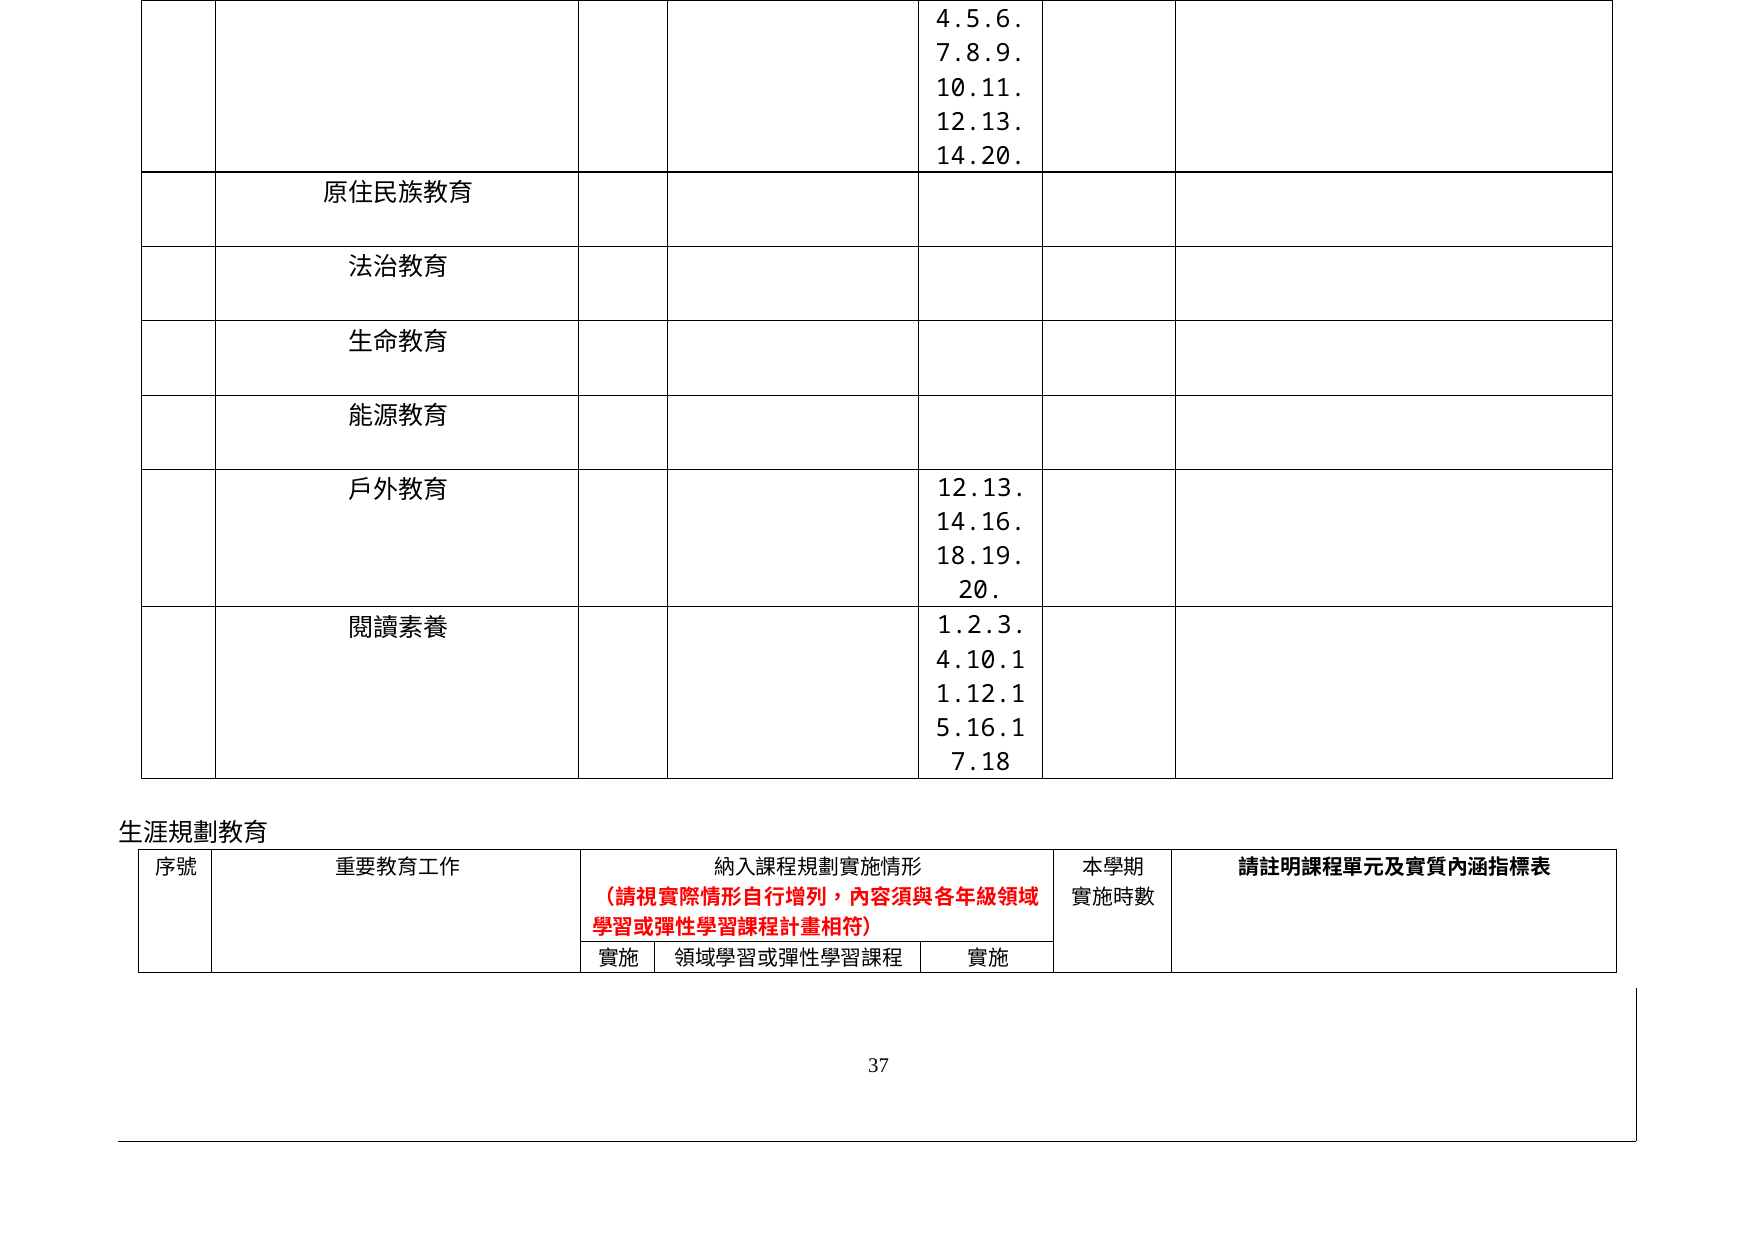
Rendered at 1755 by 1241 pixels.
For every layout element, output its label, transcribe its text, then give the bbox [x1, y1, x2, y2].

table_cell [1176, 247, 1612, 320]
table_cell [579, 607, 667, 777]
table_cell [919, 173, 1042, 246]
table_header 序號 [139, 850, 211, 972]
table_cell 領域學習或彈性學習課程 [655, 942, 920, 972]
table_cell [1176, 321, 1612, 394]
table_cell [142, 247, 215, 320]
table_cell [216, 1, 578, 171]
table_cell [1043, 173, 1175, 246]
table_cell [1043, 470, 1175, 606]
table_cell [579, 247, 667, 320]
table_cell 4.5.6.7.8.9.10.11.12.13.14.20. [919, 1, 1042, 171]
table_cell 12.13.14.16.18.19.20. [919, 470, 1042, 606]
table_cell 能源教育 [216, 396, 578, 469]
table_cell [1043, 321, 1175, 394]
table_cell 生命教育 [216, 321, 578, 394]
table_cell [668, 173, 918, 246]
table_cell 1.2.3.4.10.11.12.15.16.17.18 [919, 607, 1042, 777]
table_cell [579, 321, 667, 394]
text 生涯規劃教育 [118, 778, 1636, 849]
table_cell [668, 607, 918, 777]
table_cell [668, 1, 918, 171]
table_cell 戶外教育 [216, 470, 578, 606]
table_cell [919, 321, 1042, 394]
table_cell [1043, 607, 1175, 777]
table_cell [579, 173, 667, 246]
table_cell [1176, 1, 1612, 171]
table_cell 閱讀素養 [216, 607, 578, 777]
table_cell [919, 247, 1042, 320]
table_cell [142, 470, 215, 606]
table_cell [142, 396, 215, 469]
table_cell [579, 396, 667, 469]
table_cell 原住民族教育 [216, 173, 578, 246]
table_cell [1043, 1, 1175, 171]
table_cell [1176, 470, 1612, 606]
table_cell [668, 247, 918, 320]
table_cell [1176, 396, 1612, 469]
table_cell 法治教育 [216, 247, 578, 320]
table_cell [142, 173, 215, 246]
table_cell [142, 321, 215, 394]
table_cell [668, 321, 918, 394]
table_cell [919, 396, 1042, 469]
table_cell [142, 607, 215, 777]
table_cell [1043, 247, 1175, 320]
table_header 本學期 實施時數 [1054, 850, 1171, 972]
table_cell [1176, 607, 1612, 777]
table_header 納入課程規劃實施情形 （請視實際情形自行增列，內容須與各年級領域學習或彈性學習課程計畫相符） [581, 850, 1053, 941]
table_cell 實施 [581, 942, 654, 972]
table_cell [142, 1, 215, 171]
table_cell 實施 [921, 942, 1053, 972]
table_header 重要教育工作 [212, 850, 580, 972]
table_cell [1176, 173, 1612, 246]
table_header 請註明課程單元及實質內涵指標表 [1172, 850, 1616, 972]
table_cell [668, 470, 918, 606]
table_cell [579, 470, 667, 606]
table_cell [1043, 396, 1175, 469]
table_cell [668, 396, 918, 469]
table_cell [579, 1, 667, 171]
